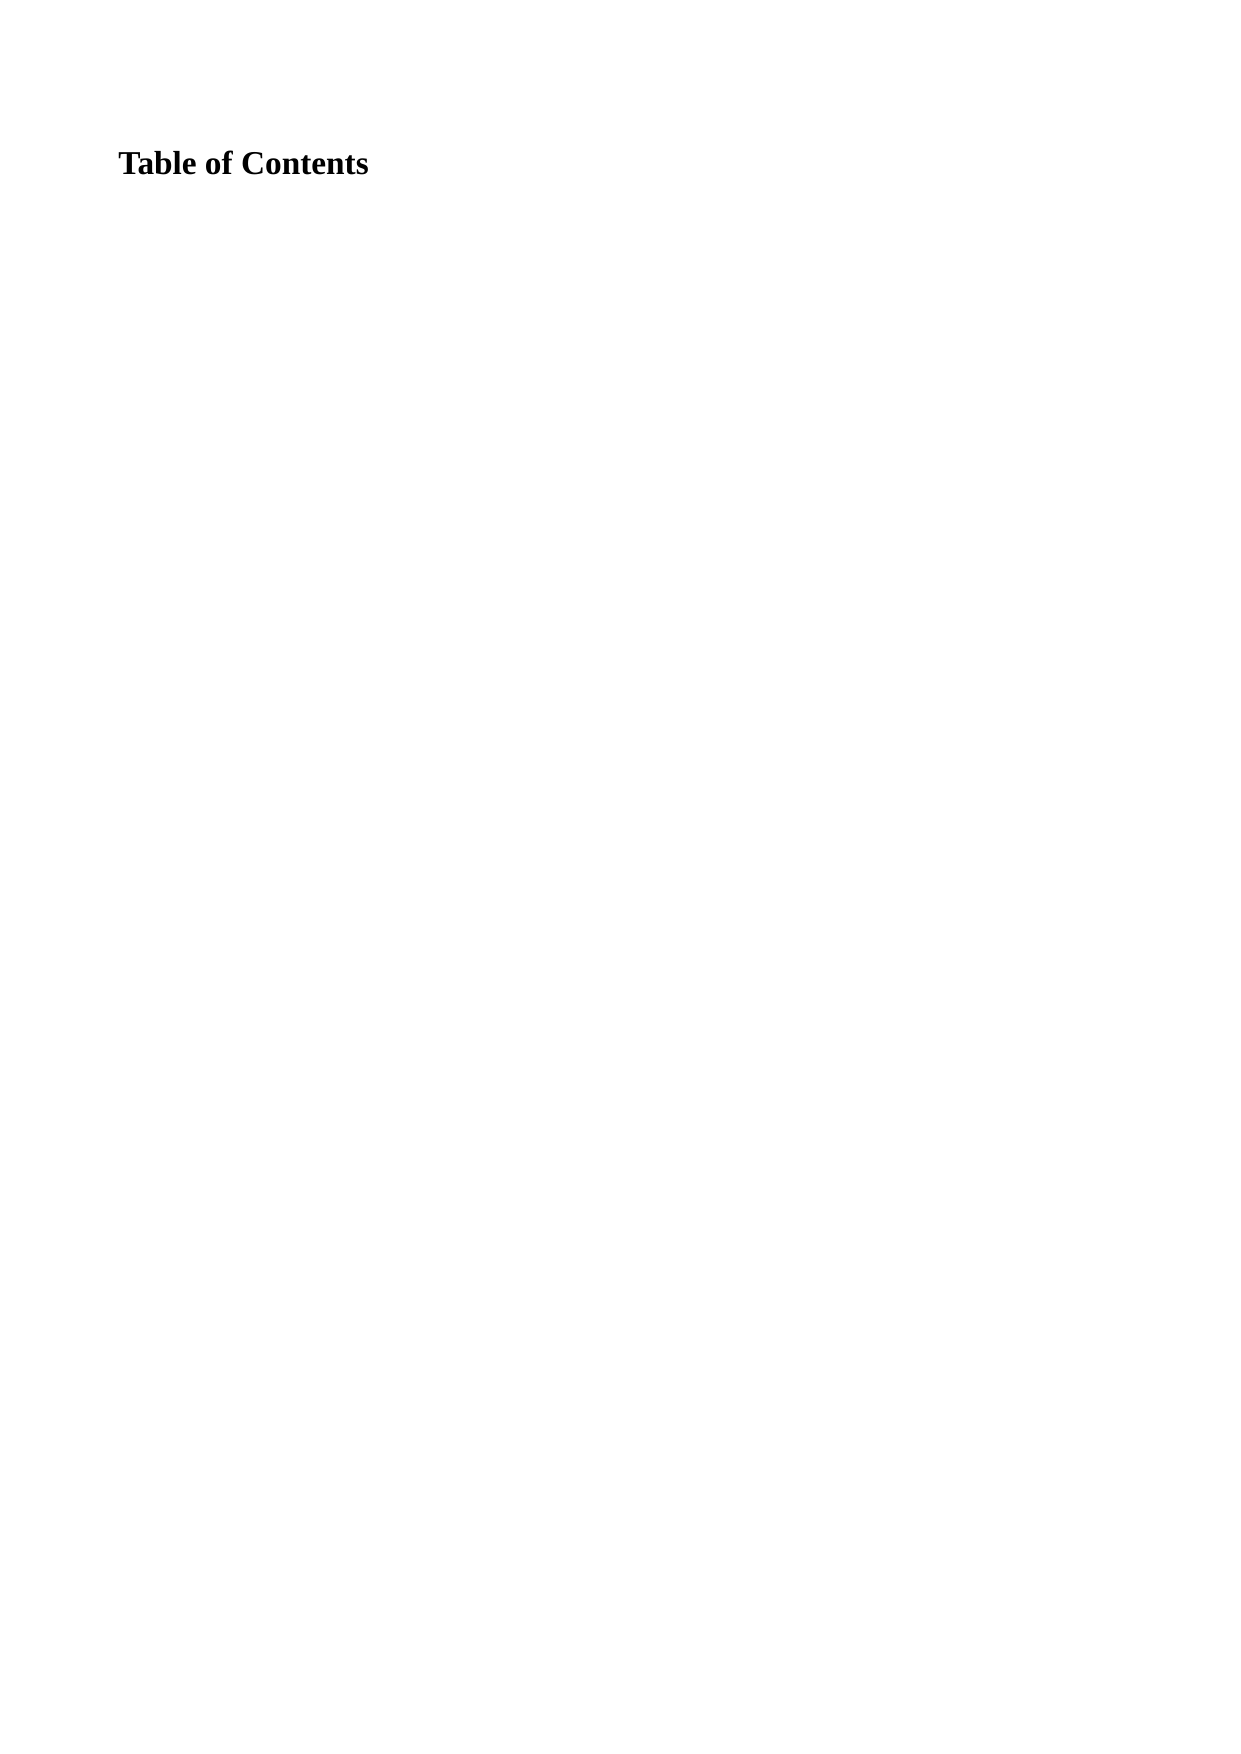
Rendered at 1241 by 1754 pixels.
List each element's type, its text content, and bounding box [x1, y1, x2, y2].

subtitle Table of Contents [118, 143, 1122, 181]
